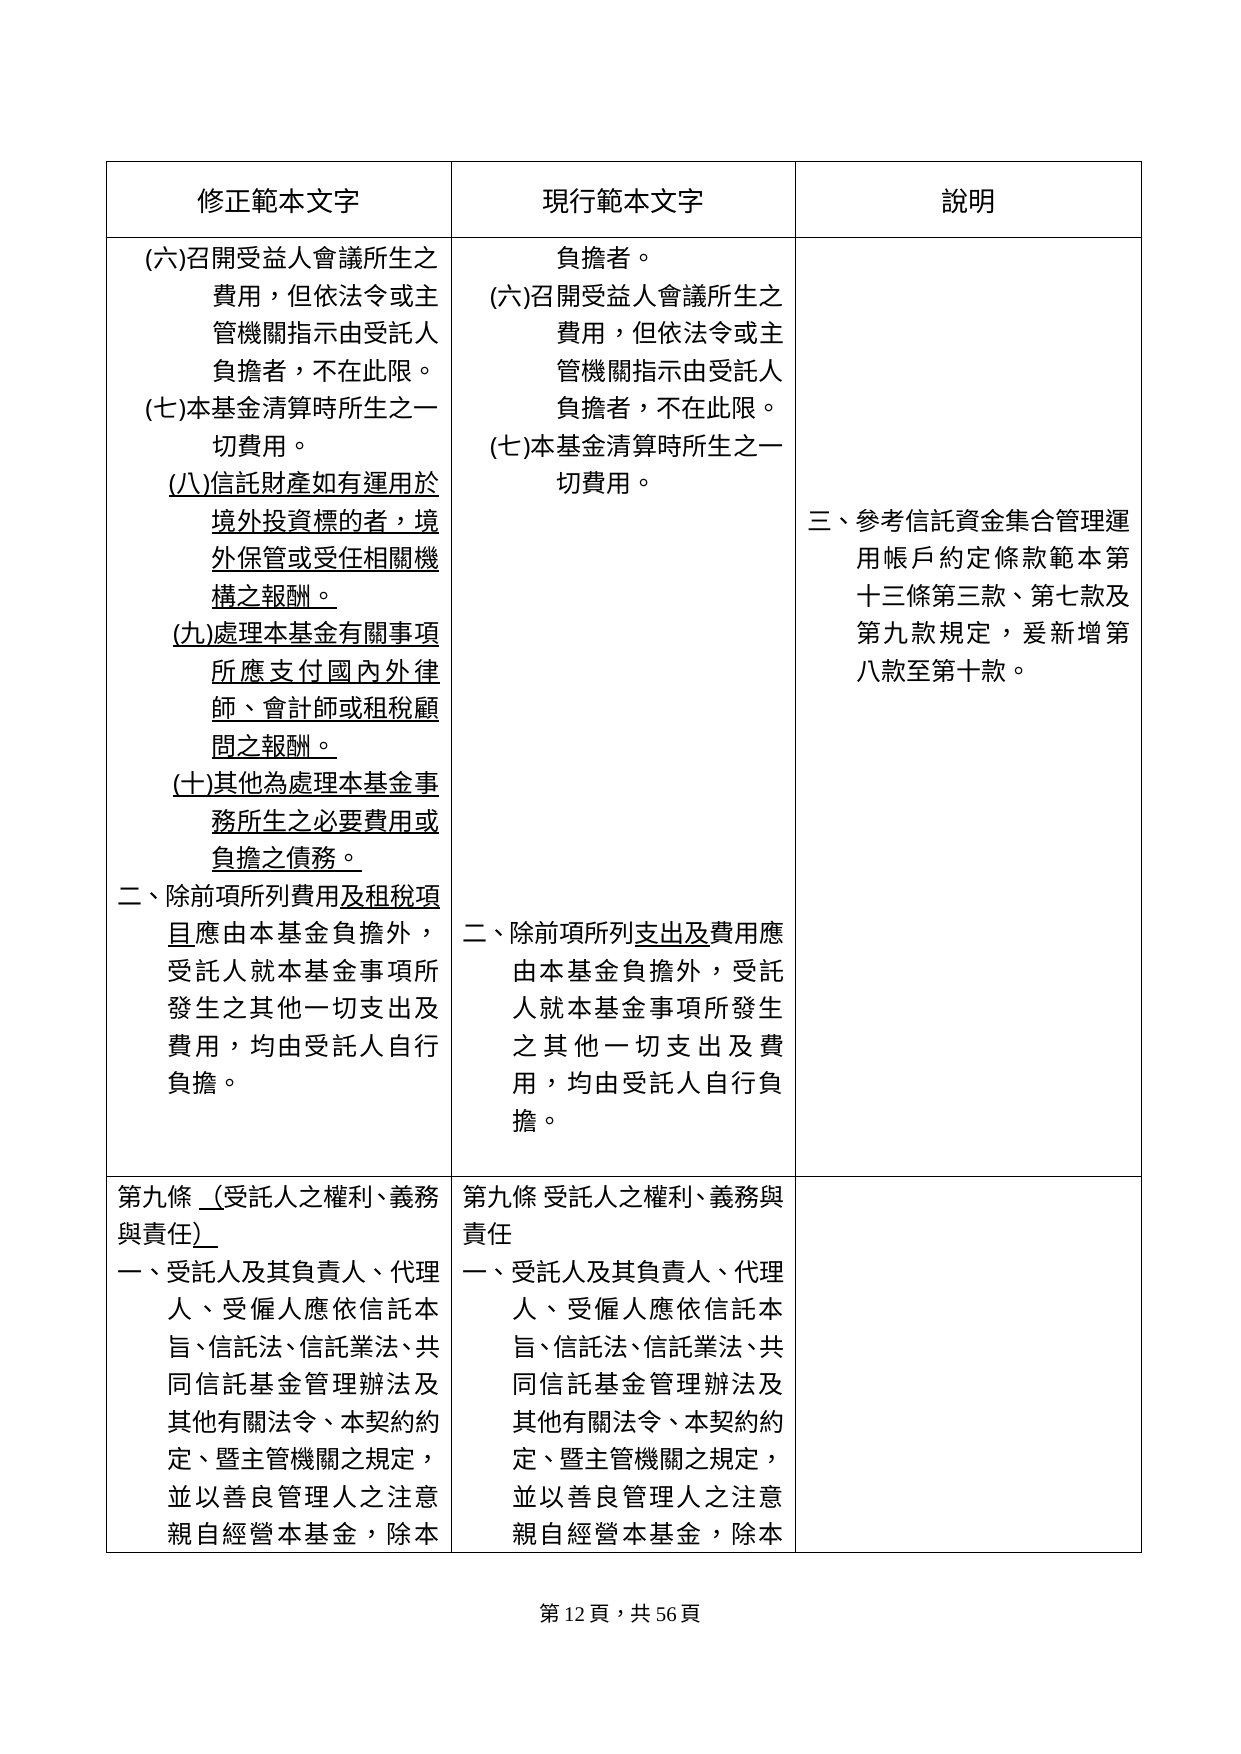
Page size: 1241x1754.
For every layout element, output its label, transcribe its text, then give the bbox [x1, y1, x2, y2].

table_cell [796, 1177, 1141, 1552]
table_cell 三、參考信託資金集合管理運用帳戶約定條款範本第十三條第三款、第七款及第九款規定，爰新增第八款至第十款。 [796, 238, 1141, 1176]
table_cell 第九條 （受託人之權利、義務與責任） 一、受託人及其負責人、代理人、受僱人應依信託本旨、信託法、信託業法、共同信託基金管理辦法及其他有關法令、本契約約定、暨主管機關之規定，並以善良管理人之注意親自經營本基金，除本契約另有約定外，不得為自己、其受僱人、負責人、代理人、或任何第三人謀取利益。受託人因故意或過失違反法令或本契約約定致生損害於本基金之資產者，受託人應對本基金負損害賠償責任；其負責人、代理人或受僱人履行本契約約定之義務有故意或過失時，受託人應與自己之故意或過失負同一責任。但投資境外資產者，受託人就境外事務部分得複委託第三人處理，並就該第三人之選任與監督其職務之執行負責。(但書部分只適用於投資境外資產之情形) 二、執行信託財產交易之經紀商、受託人使用之保管機構、集中保管機構、結算機構、銀行間匯款系統、一般通訊系統等通用基礎設施及機構不屬於前項下所稱受託人之代理人。 三、除有故意或過失外，受託人對本基金經營績效不負責；對受益人之損害亦不負賠償責任。 四、受託人對於本基金資產之取得及處分有決定權，並應自本基金成立之日起運用本基金。又受託人應依法行使本基金資產有關權利；並僅得於下列情況下，處分本基金之資產： 因投資決策所需之投資組合調整。 給付依本契約第七條應由本基金資產支付之其他款項或債務，但其支出與信託目的不符者，不得處分本基金之資產。 給付依本契約應分配予受益人之信託收益。 受益人終止契約者，返還信託資金與受益人。 於本基金終止，清算本基金時，分派予受益人其所應得之資產。 依法令強制規定處分本基金之資產。 五、受託人得依證券交易法第四十三條及其他相關法令之規定，由證券集中保管事業代為保管本基金購入之有價證券並履行本契約之義務。有關費用由受託人負擔；受託人對於證券集中保管事業之行為所致本基金之損害不負責任，但應依法為本基金追償之。 六、受託人及其代理人應依本契約之約定辦理終止信託契約返還信託資金事務，及收益分配事務，並依法辦理扣繳義務。 七、受託人應設置信託財產評審委員會；受託人運用本基金應依據投資分析報告作成投資決定交付執行，作成投資決定與執行紀錄，並應定期向信託財產評審委員會提出檢討報告；上開投資分析報告應記載分析基礎、根據及建議；投資決定紀錄應記載投資標的之種類、數量與時機；執行紀錄應記載實際投資或交易標的之種類、數量、價格及時間，並說明投資或交易差異原因，並均應按時序記載、建檔保存、保存期限不得少於五年，信託財產評審委員會至少每三個月對本基金之運用狀況予以評審，並向受託人董事會報告；受託人並應將上開運用狀況及評審結果以書面通知受益人，並應向信託監察人報告。 八、受託人應於每月十日前將上月份買賣短期票券及政府債券之交易資料依中央銀行規定之格式予以填報。 九、受託人應依中央銀行規定格式及申報方式填報相關資料。(本項僅適用於基金募集發行外幣計價、於境外募集投資境內及於境內募集投資境外之情形) 十、受託人不得以任何名義享有信託利益，但與他人為共同受益人時，不在此限。 十一、因發生本契約第二十一條第一項第二款之情事，致本基金終止且本基金不再存續，受託人應於清算人選定前，報經主管機關核准後執行必要之程序。 十二、受託人及其受僱人員除法令、主管機關之規定或本契約另有約定外，不得將本基金投資之一切有關消息於對外公開前提供或洩漏予他人。 十三、受託人得依本契約約定請求給付報酬，並依有關法令及本契約約定行使權利及負擔義務，但受託人不得以本基金不足清償應由本基金負擔之費用、債務或應付受託人之報酬為由，請求受益人補償或清償債務或提供相當之擔保或拒絕受益人行使其終止契約請求返還信託資金權。 十四、受託人及其指定之受益證券銷售機構應於其營業場所公開陳列本基金契約條款內容，在銷售手續完成前，應先將本基金公開說明書提供予投資人，並於本基金之銷售文件及廣告內標明已有契約條款、公開說明書及可供索閱之處所。公開說明書之內容如有虛偽或隱匿情事者，應由受託人及其負責人及其他在公開說明書上簽章者依法負責。 十五、受託人必要時得修改公開說明書，但應向主管機關報備並公告之。 十六、受託人應以善良管理人之注意義務選任本基金受益證券承銷商或銷售機構，受託人與承銷商或銷售機構間權利義務依承銷契約或銷售契約之約定，但銷售佣金不得以本基金資產支付。 十七、受託人因解散、停業、歇業、撤銷或廢止許可等事由，或因管理本基金顯然不善，依主管機關之命令，不能繼續擔任本基金受託人職務者，受託人應即洽適當人承受其原有權利及義務。 十八、本契約終止，受託人應於清算人選定前報經主管機關核准後，執行必要之程序。 [107, 1177, 451, 1552]
table_cell (六)召開受益人會議所生之費用，但依法令或主管機關指示由受託人負擔者，不在此限。 (七)本基金清算時所生之一切費用。 (八)信託財產如有運用於境外投資標的者，境外保管或受任相關機構之報酬。 (九)處理本基金有關事項所應支付國內外律師、會計師或租稅顧問之報酬。 (十)其他為處理本基金事務所生之必要費用或負擔之債務。 二、除前項所列費用及租稅項目應由本基金負擔外，受託人就本基金事項所發生之其他一切支出及費用，均由受託人自行負擔。 [107, 238, 451, 1176]
table_header 修正範本文字 [107, 162, 451, 237]
table_header 說明 [796, 162, 1141, 237]
table_cell 負擔者。 (六)召開受益人會議所生之費用，但依法令或主管機關指示由受託人負擔者，不在此限。 (七)本基金清算時所生之一切費用。 二、除前項所列支出及費用應由本基金負擔外，受託人就本基金事項所發生之其他一切支出及費用，均由受託人自行負擔。 [452, 238, 795, 1176]
table_header 現行範本文字 [452, 162, 795, 237]
table_cell 第九條 受託人之權利、義務與責任 一、受託人及其負責人、代理人、受僱人應依信託本旨、信託法、信託業法、共同信託基金管理辦法及其他有關法令、本契約約定、暨主管機關之規定，並以善良管理人之注意親自經營本基金，除本契約另有約定外，不得為自己、其受僱人、負責人、代理人、或任何第三人謀取利益。受託人因故意或過失違反法令或本契約約定致生損害於本基金之資產者，受託人應對本基金負損害賠償責任；其負責人、代理人或受僱人履行本契約約定之義務有故意或過失時，受託人應與自己之故意或過失負同一責任。但投資國外資產者，受託人就國外事務部分得複委託第三人處理，並就該第三人之選任與監督其職務之執行負責。(但書部分只適用於投資國外資產之情形) 二、執行信託財產交易之經紀商、受託人使用之保管機構、集中保管機構、結算機構、銀行間匯款系統、一般通訊系統等通用基礎設施及機構不屬於前項下所稱受託人之代理人。 三、除有故意或過失外，受託人對本基金經營績效不負責；對受益人之損害亦不負賠償責任。 四、受託人對於本基金資產之取得及處分有決定權，並應自本基金成立之日起運用本基金。又受託人應依法行使本基金資產有關權利；並僅得於下列情況下，處分本基金之資產： 因投資決策所需之投資組合調整。 給付依本契約第七條應由本基金資產支付之其他款項或債務，但其支出與信託目的不符者，不得處分本基金之資產。 給付依本契約應分配予受益人之信託收益。 受益人終止契約者，返還信託資金與受益人。 於本基金終止，清算本基金時，分派予受益人其所應得之資產。 依法令強制規定處分本基金之資產。 五、受託人得依證券交易法第四十三條及其他相關法令之規定，由證券集中保管事業代為保管本基金購入之有價證券並履行本契約之義務。有關費用由受託人負擔；受託人對於證券集中保管事業之行為所致本基金之損害不負責任，但應依法為本基金追償之。 六、受託人及其代理人應依本契約之約定辦理終止信託契約返還信託資金事務，及收益分配事務，並依法辦理扣繳義務。 七、受託人應設置信託財產評審委員會；受託人運用本基金應依據投資分析報告作成投資決定交付執行，作成投資決定與執行紀錄，並應定期向信託財產評審委員會提出檢討報告；上開投資分析報告應記載分析基礎、根據及建議；投資決定紀錄應記載投資標的之種類、數量與時機；執行紀錄應記載實際投資或交易標的之種類、數量、價格及時間，並說明投資或交易差異原因，並均應按時序記載、建檔保存、保存期限不得少於五年，信託財產評審委員會至少每三個月對本基金之運用狀況予以評審，並向受託人董事會報告；受託人並應將上開運用狀況及評審結果以書面通知受益人，並應向信託監察人報告。(末句僅適用於有信託監察人之情形)。 八、受託人應於每月十日前將上月份買賣票券及公債之交易資料依中央銀行規定之格式予以填報。 九、受託人不得以任何名義享有信託利益，但與他人為共同受益人時，不在此限。 十、因發生本契約第廿一條第一項第二款之情事，致本基金終止且本基金不再存續，受託人應於清算人選定前，報經主管機關核准後執行必要之程序。 十一、受託人及其受僱人員除法令、主管機關之規定或本契約另有約定外，不得將本基金投資之一切有關消息於對外公開前提供或洩漏予他人。 十二、受託人得依本契約約定請求給付報酬，並依有關法令及本契約約定行使權利及負擔義務，但受託人不得以本基金不足清償應由本基金負擔之費用、債務或應付受託人之報酬為由，請求受益人補償或清償債務或提供相當之擔保或拒絕受益人行使其終止契約請求返還信託資金權。 十三、受託人及其指定之受益證券銷售機構應於其營業場所公開陳列本基金契約條款內容，在銷售手續完成前，應先將本基金公開說明書提供予投資人，並於本基金之銷售文件及廣告內標明已有契約條款、公開說明書及可供索閱之處所。公開說明書之內容如有虛偽或隱匿情事者，應由受託人及其負責人及其他在公開說明書上簽章者依法負責。 十四、受託人必要時得修改公開說明書，但應向主管機關報備並公告之。 十五、受託人應以善良管理人之注意義務選任本基金受益證券承銷商或銷售機構，受託人與承銷商或銷售機構間權利義務依承銷契約或銷售契約之約定，但銷售佣金不得以本基金資產支付。 十六、受託人因解散、破產、勒令停業、撤銷設立登記、營業許可經廢止或撤銷等事由，或因管理本基金顯然不善，依主管機關之命令，不能繼續擔任本基金受託人職務者，受託人應即洽適當人承受其原有權利及義務。 十七、本契約終止，受託人應於清算人選定前報經主管機關核准後，執行必要之程序。 [452, 1177, 795, 1552]
